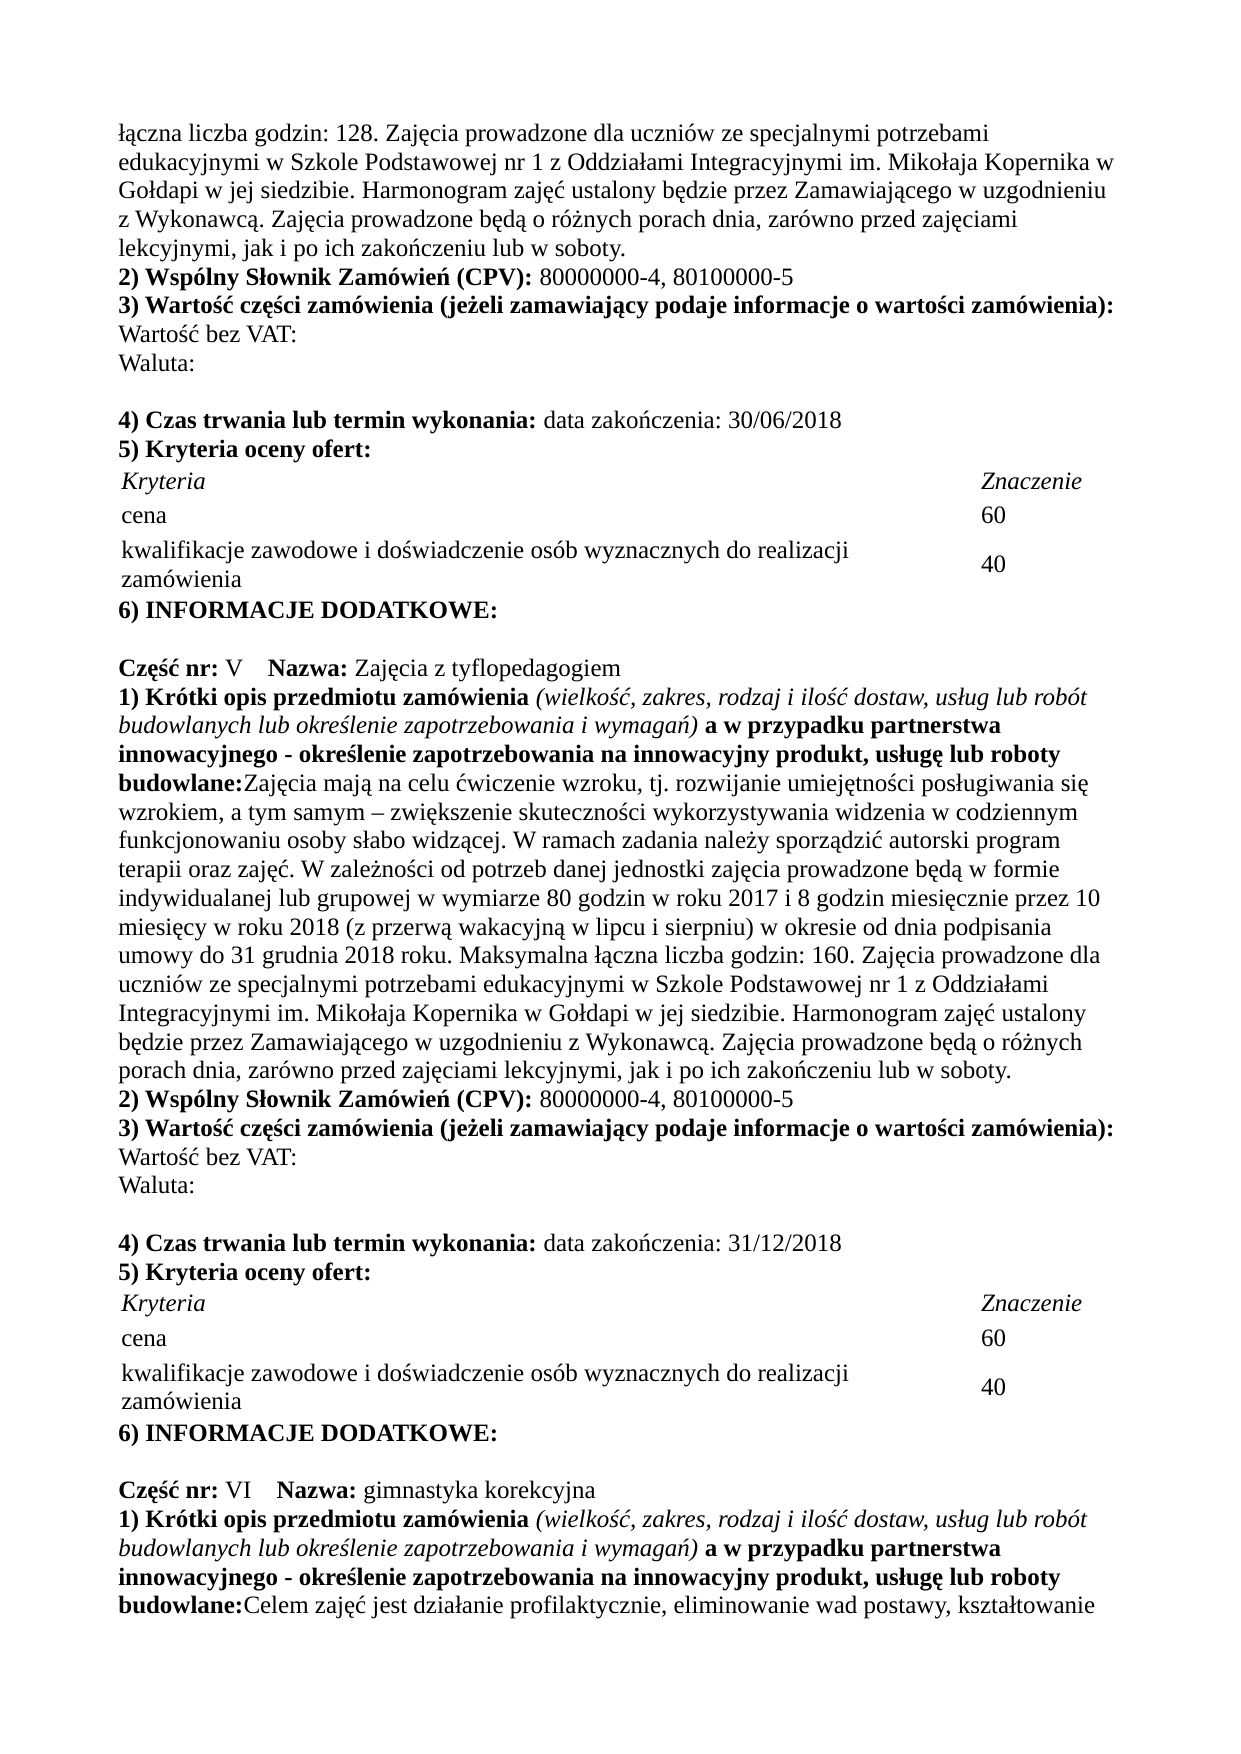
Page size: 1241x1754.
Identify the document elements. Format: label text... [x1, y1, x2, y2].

table_header Kryteria [118, 1286, 978, 1320]
table_cell 60 [978, 1320, 1095, 1355]
text 6) INFORMACJE DODATKOWE: [118, 1418, 1122, 1447]
table_cell cena [118, 498, 978, 532]
table_header Kryteria [118, 463, 978, 498]
text 1) Krótki opis przedmiotu zamówienia (wielkość, zakres, rodzaj i ilość dostaw, usług lub robót budowlanych lub określenie zapotrzebowania i wymagań) a w przypadku partnerstwa innowacyjnego - określenie zapotrzebowania na innowacyjny produkt, usługę lub roboty budowlane:Celem zajęć jest działanie profilaktycznie, eliminowanie wad postawy, kształtowanie [118, 1504, 1122, 1619]
text 4) Czas trwania lub termin wykonania: data zakończenia: 31/12/2018 5) Kryteria oceny ofert: [118, 1199, 1122, 1286]
table_cell 40 [978, 532, 1095, 596]
text Część nr: V Nazwa: Zajęcia z tyflopedagogiem [118, 653, 1122, 682]
table_header Znaczenie [978, 463, 1095, 498]
text łączna liczba godzin: 128. Zajęcia prowadzone dla uczniów ze specjalnymi potrzebami edukacyjnymi w Szkole Podstawowej nr 1 z Oddziałami Integracyjnymi im. Mikołaja Kopernika w Gołdapi w jej siedzibie. Harmonogram zajęć ustalony będzie przez Zamawiającego w uzgodnieniu z Wykonawcą. Zajęcia prowadzone będą o różnych porach dnia, zarówno przed zajęciami lekcyjnymi, jak i po ich zakończeniu lub w soboty. 2) Wspólny Słownik Zamówień (CPV): 80000000-4, 80100000-5 3) Wartość części zamówienia (jeżeli zamawiający podaje informacje o wartości zamówienia): Wartość bez VAT: Waluta: [118, 118, 1122, 377]
table_cell 60 [978, 498, 1095, 532]
text 6) INFORMACJE DODATKOWE: [118, 596, 1122, 624]
table_cell kwalifikacje zawodowe i doświadczenie osób wyznacznych do realizacji zamówienia [118, 1355, 978, 1418]
table_cell 40 [978, 1355, 1095, 1418]
table_header Znaczenie [978, 1286, 1095, 1320]
text Część nr: VI Nazwa: gimnastyka korekcyjna [118, 1476, 1122, 1504]
table_cell cena [118, 1320, 978, 1355]
text 4) Czas trwania lub termin wykonania: data zakończenia: 30/06/2018 5) Kryteria oceny ofert: [118, 377, 1122, 463]
table_cell kwalifikacje zawodowe i doświadczenie osób wyznacznych do realizacji zamówienia [118, 532, 978, 596]
text 1) Krótki opis przedmiotu zamówienia (wielkość, zakres, rodzaj i ilość dostaw, usług lub robót budowlanych lub określenie zapotrzebowania i wymagań) a w przypadku partnerstwa innowacyjnego - określenie zapotrzebowania na innowacyjny produkt, usługę lub roboty budowlane:Zajęcia mają na celu ćwiczenie wzroku, tj. rozwijanie umiejętności posługiwania się wzrokiem, a tym samym – zwiększenie skuteczności wykorzystywania widzenia w codziennym funkcjonowaniu osoby słabo widzącej. W ramach zadania należy sporządzić autorski program terapii oraz zajęć. W zależności od potrzeb danej jednostki zajęcia prowadzone będą w formie indywidualanej lub grupowej w wymiarze 80 godzin w roku 2017 i 8 godzin miesięcznie przez 10 miesięcy w roku 2018 (z przerwą wakacyjną w lipcu i sierpniu) w okresie od dnia podpisania umowy do 31 grudnia 2018 roku. Maksymalna łączna liczba godzin: 160. Zajęcia prowadzone dla uczniów ze specjalnymi potrzebami edukacyjnymi w Szkole Podstawowej nr 1 z Oddziałami Integracyjnymi im. Mikołaja Kopernika w Gołdapi w jej siedzibie. Harmonogram zajęć ustalony będzie przez Zamawiającego w uzgodnieniu z Wykonawcą. Zajęcia prowadzone będą o różnych porach dnia, zarówno przed zajęciami lekcyjnymi, jak i po ich zakończeniu lub w soboty. 2) Wspólny Słownik Zamówień (CPV): 80000000-4, 80100000-5 3) Wartość części zamówienia (jeżeli zamawiający podaje informacje o wartości zamówienia): Wartość bez VAT: Waluta: [118, 682, 1122, 1199]
